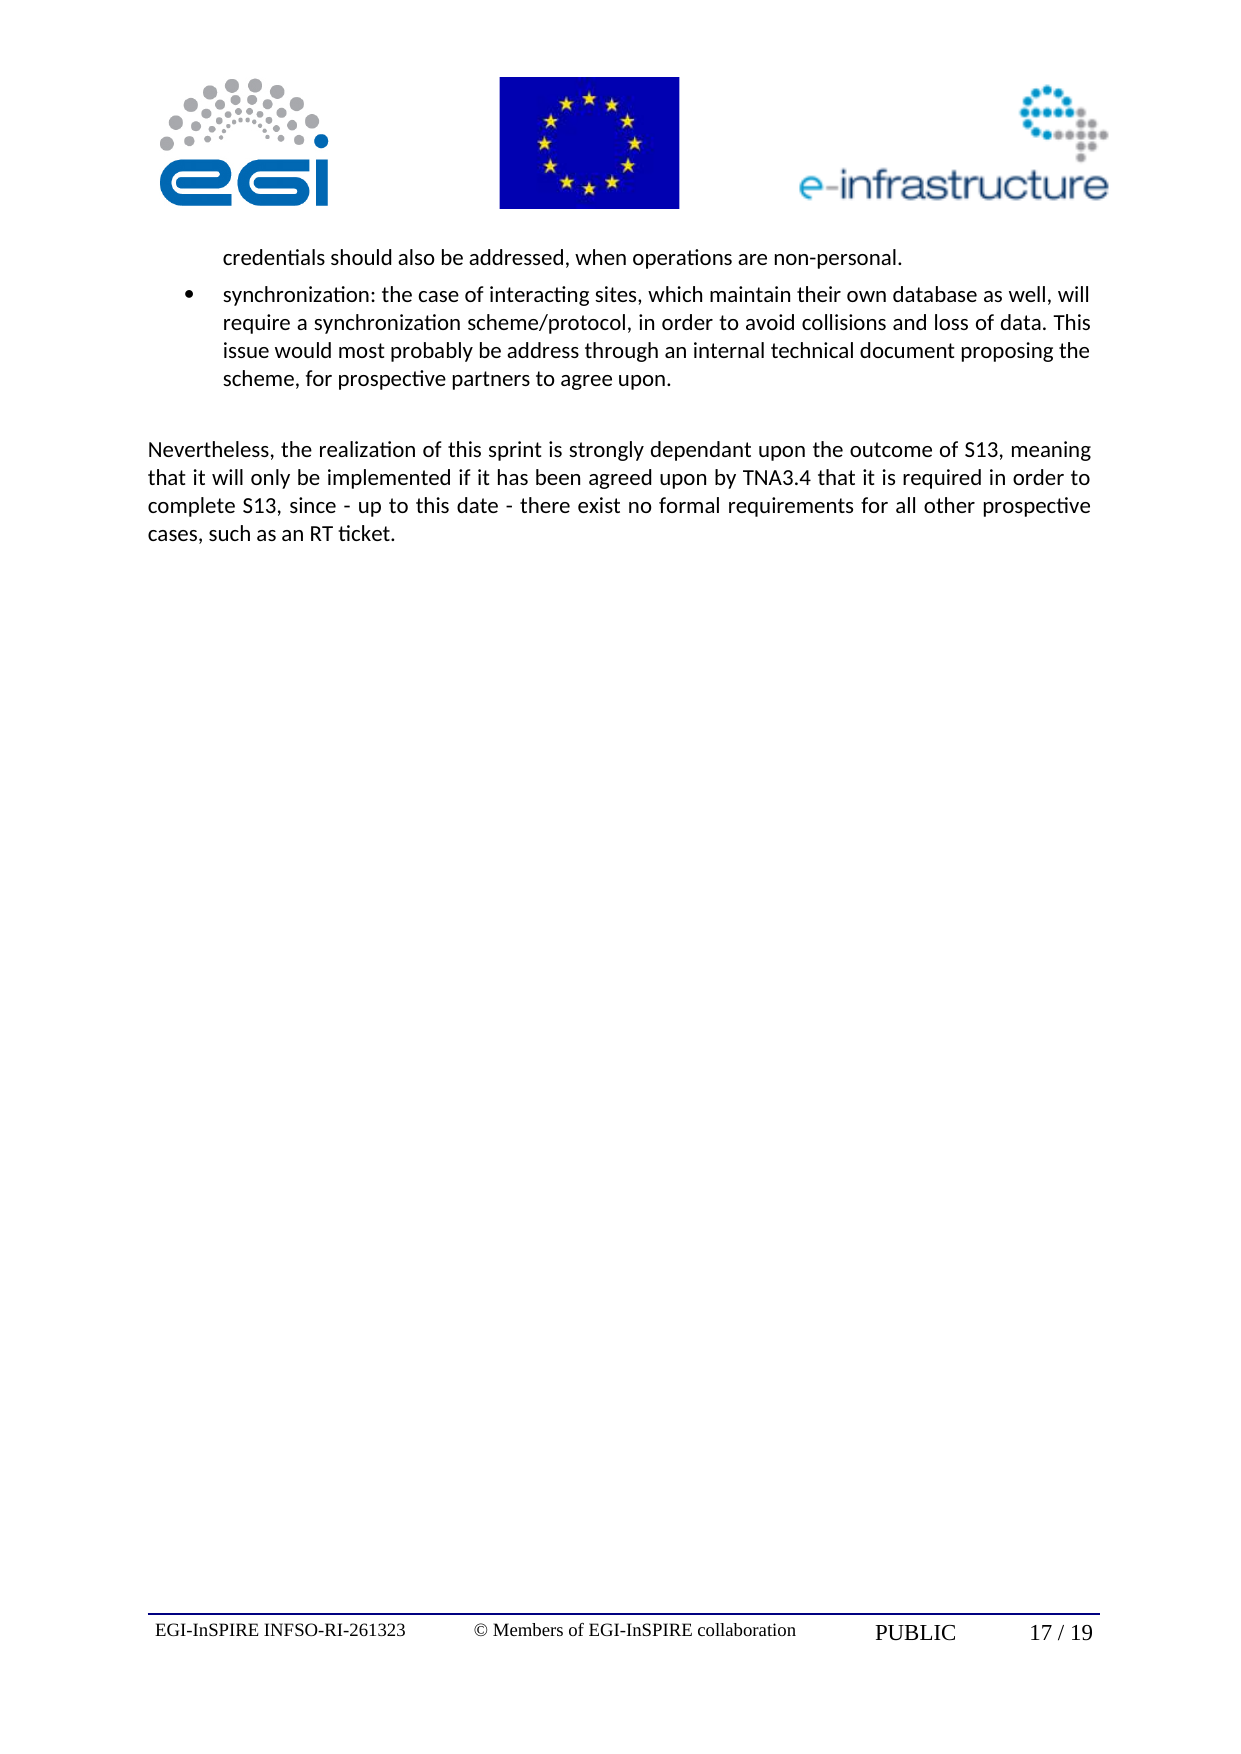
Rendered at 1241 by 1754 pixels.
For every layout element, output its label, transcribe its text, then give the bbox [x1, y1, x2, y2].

list synchronization: the case of interacting sites, which maintain their own database as well, will require a synchronization scheme/protocol, in order to avoid collisions and loss of data. This issue would most probably be address through an internal technical document proposing the scheme, for prospective partners to agree upon. [185, 280, 1092, 392]
list credentials should also be addressed, when operations are non-personal. [185, 243, 1092, 271]
text Nevertheless, the realization of this sprint is strongly dependant upon the outcome of S13, meaning that it will only be implemented if it has been agreed upon by TNA3.4 that it is required in order to complete S13, since - up to this date - there exist no formal requirements for all other prospective cases, such as an RT ticket. [148, 435, 1092, 547]
